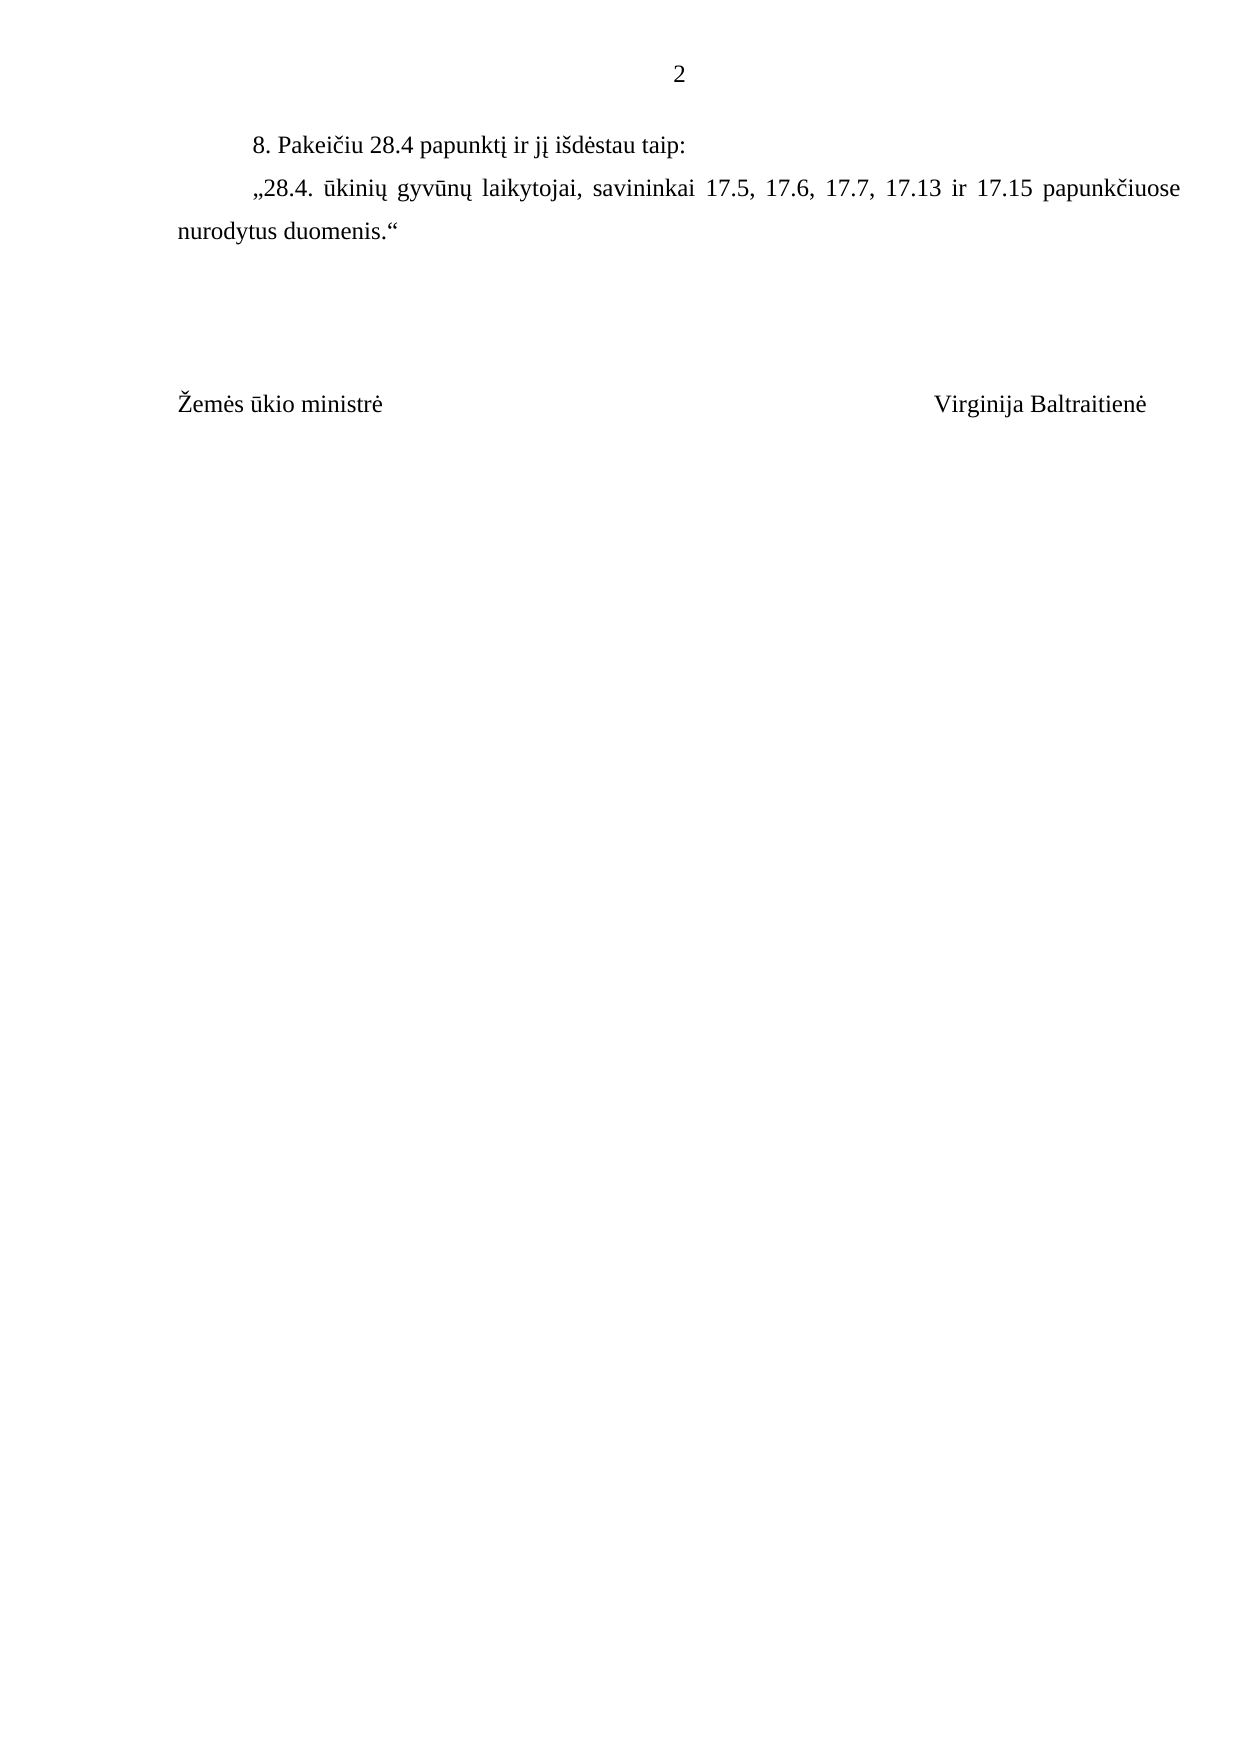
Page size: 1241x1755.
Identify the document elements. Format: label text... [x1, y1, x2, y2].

text 8. Pakeičiu 28.4 papunktį ir jį išdėstau taip: [177, 130, 1181, 159]
text Žemės ūkio ministrė Virginija Baltraitienė [177, 389, 1181, 417]
text „28.4. ūkinių gyvūnų laikytojai, savininkai 17.5, 17.6, 17.7, 17.13 ir 17.15 papunkčiuose nurodytus duomenis.“ [177, 173, 1181, 245]
